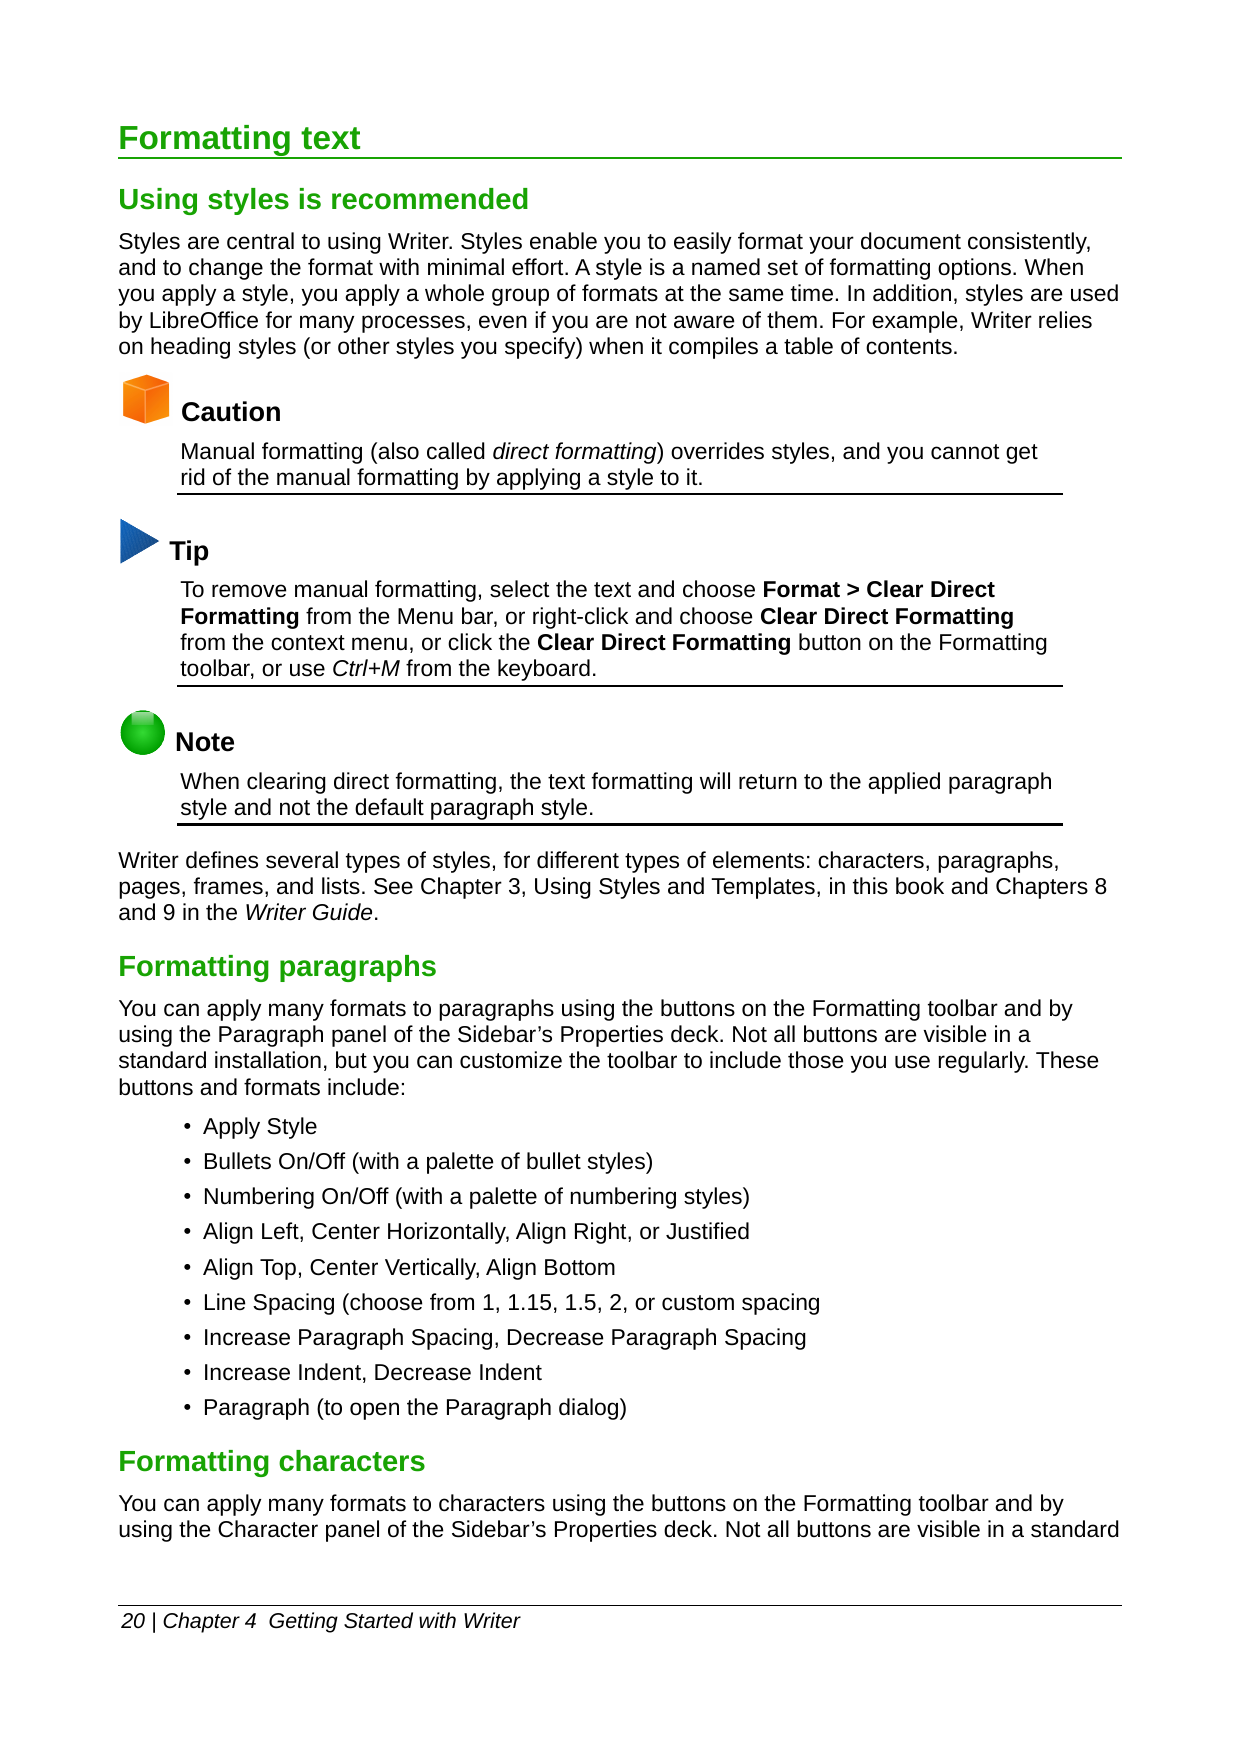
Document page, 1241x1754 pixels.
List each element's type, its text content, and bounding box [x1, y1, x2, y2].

text When clearing direct formatting, the text formatting will return to the applied paragraph style and not the default paragraph style. [177, 765, 1063, 823]
list Align Top, Center Vertically, Align Bottom [193, 1253, 1122, 1280]
text Manual formatting (also called direct formatting) overrides styles, and you cannot get rid of the manual formatting by applying a style to it. [177, 434, 1063, 493]
subtitle Formatting paragraphs [118, 949, 1122, 983]
list Numbering On/Off (with a palette of numbering styles) [193, 1183, 1122, 1209]
subtitle Caution [118, 372, 1122, 427]
picture [119, 372, 173, 426]
text Writer defines several types of styles, for different types of elements: characters, paragraphs, pages, frames, and lists. See Chapter 3, Using Styles and Templates, in this book and Chapters 8 and 9 in the Writer Guide. [118, 847, 1122, 926]
subtitle Using styles is recommended [118, 182, 1122, 216]
list Align Left, Center Horizontally, Align Right, or Justified [193, 1218, 1122, 1244]
subtitle Note [118, 708, 1122, 757]
list Bullets On/Off (with a palette of bullet styles) [193, 1148, 1122, 1174]
list Line Spacing (choose from 1, 1.15, 1.5, 2, or custom spacing [193, 1289, 1122, 1315]
text To remove manual formatting, select the text and choose Format > Clear Direct Formatting from the Menu bar, or right-click and choose Clear Direct Formatting from the context menu, or click the Clear Direct Formatting button on the Formatting toolbar, or use Ctrl+M from the keyboard. [177, 573, 1063, 685]
subtitle Formatting characters [118, 1444, 1122, 1478]
list Increase Paragraph Spacing, Decrease Paragraph Spacing [193, 1324, 1122, 1350]
list Increase Indent, Decrease Indent [193, 1359, 1122, 1385]
text Styles are central to using Writer. Styles enable you to easily format your document consistently, and to change the format with minimal effort. A style is a named set of formatting options. When you apply a style, you apply a whole group of formats at the same time. In addition, styles are used by LibreOffice for many processes, even if you are not aware of them. For example, Writer relies on heading styles (or other styles you specify) when it compiles a table of contents. [118, 228, 1122, 359]
text You can apply many formats to paragraphs using the buttons on the Formatting toolbar and by using the Paragraph panel of the Sidebar’s Properties deck. Not all buttons are visible in a standard installation, but you can customize the toolbar to include those you use regularly. These buttons and formats include: [118, 995, 1122, 1100]
subtitle Formatting text [118, 118, 1122, 157]
list Paragraph (to open the Paragraph dialog) [193, 1394, 1122, 1421]
subtitle Tip [118, 516, 1122, 566]
list Apply Style [193, 1113, 1122, 1139]
text You can apply many formats to characters using the buttons on the Formatting toolbar and by using the Character panel of the Sidebar’s Properties deck. Not all buttons are visible in a standard [118, 1489, 1122, 1542]
